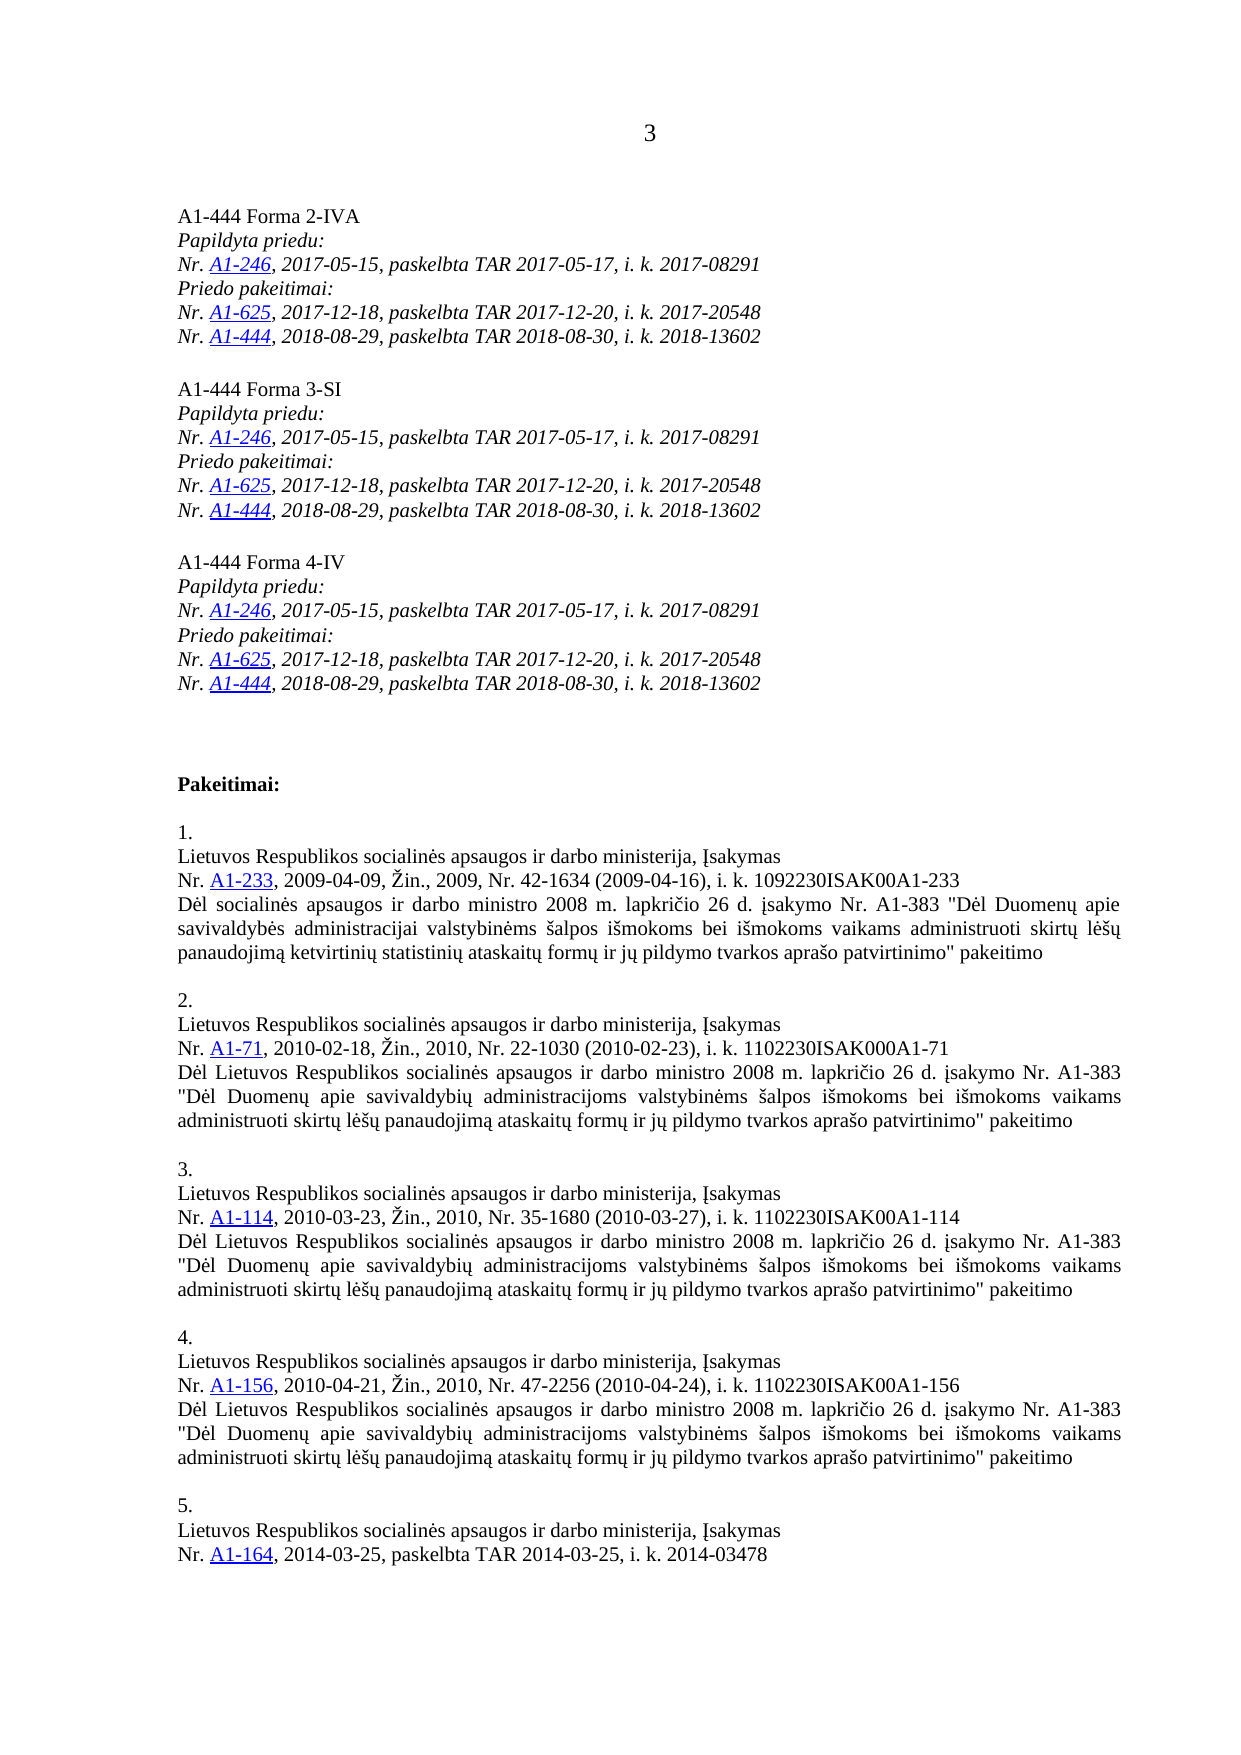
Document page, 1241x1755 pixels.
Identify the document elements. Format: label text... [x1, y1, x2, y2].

text Dėl socialinės apsaugos ir darbo ministro 2008 m. lapkričio 26 d. įsakymo Nr. A1-383 "Dėl Duomenų apie savivaldybės administracijai valstybinėms šalpos išmokoms bei išmokoms vaikams administruoti skirtų lėšų panaudojimą ketvirtinių statistinių ataskaitų formų ir jų pildymo tvarkos aprašo patvirtinimo" pakeitimo [177, 892, 1122, 964]
text Papildyta priedu: [177, 228, 1122, 252]
text Lietuvos Respublikos socialinės apsaugos ir darbo ministerija, Įsakymas [177, 844, 1122, 868]
text Nr. A1-625, 2017-12-18, paskelbta TAR 2017-12-20, i. k. 2017-20548 [177, 473, 1122, 497]
text Priedo pakeitimai: [177, 276, 1122, 300]
text Nr. A1-444, 2018-08-29, paskelbta TAR 2018-08-30, i. k. 2018-13602 [177, 324, 1122, 348]
text Dėl Lietuvos Respublikos socialinės apsaugos ir darbo ministro 2008 m. lapkričio 26 d. įsakymo Nr. A1-383 "Dėl Duomenų apie savivaldybių administracijoms valstybinėms šalpos išmokoms bei išmokoms vaikams administruoti skirtų lėšų panaudojimą ataskaitų formų ir jų pildymo tvarkos aprašo patvirtinimo" pakeitimo [177, 1397, 1122, 1469]
text Dėl Lietuvos Respublikos socialinės apsaugos ir darbo ministro 2008 m. lapkričio 26 d. įsakymo Nr. A1-383 "Dėl Duomenų apie savivaldybių administracijoms valstybinėms šalpos išmokoms bei išmokoms vaikams administruoti skirtų lėšų panaudojimą ataskaitų formų ir jų pildymo tvarkos aprašo patvirtinimo" pakeitimo [177, 1060, 1122, 1132]
text 2. [177, 988, 1122, 1012]
text A1-444 Forma 3-SI [177, 377, 1122, 401]
text Lietuvos Respublikos socialinės apsaugos ir darbo ministerija, Įsakymas [177, 1181, 1122, 1205]
text Nr. A1-246, 2017-05-15, paskelbta TAR 2017-05-17, i. k. 2017-08291 [177, 425, 1122, 449]
text Pakeitimai: [177, 772, 1122, 796]
text 3. [177, 1157, 1122, 1181]
text Nr. A1-246, 2017-05-15, paskelbta TAR 2017-05-17, i. k. 2017-08291 [177, 252, 1122, 276]
text Priedo pakeitimai: [177, 449, 1122, 473]
text Nr. A1-625, 2017-12-18, paskelbta TAR 2017-12-20, i. k. 2017-20548 [177, 647, 1122, 671]
text Nr. A1-114, 2010-03-23, Žin., 2010, Nr. 35-1680 (2010-03-27), i. k. 1102230ISAK00A1-114 [177, 1205, 1122, 1229]
text 5. [177, 1493, 1122, 1517]
text A1-444 Forma 4-IV [177, 550, 1122, 574]
text 1. [177, 820, 1122, 844]
text A1-444 Forma 2-IVA [177, 204, 1122, 228]
text Nr. A1-625, 2017-12-18, paskelbta TAR 2017-12-20, i. k. 2017-20548 [177, 300, 1122, 324]
text Nr. A1-71, 2010-02-18, Žin., 2010, Nr. 22-1030 (2010-02-23), i. k. 1102230ISAK000A1-71 [177, 1036, 1122, 1060]
text Dėl Lietuvos Respublikos socialinės apsaugos ir darbo ministro 2008 m. lapkričio 26 d. įsakymo Nr. A1-383 "Dėl Duomenų apie savivaldybių administracijoms valstybinėms šalpos išmokoms bei išmokoms vaikams administruoti skirtų lėšų panaudojimą ataskaitų formų ir jų pildymo tvarkos aprašo patvirtinimo" pakeitimo [177, 1229, 1122, 1301]
text Priedo pakeitimai: [177, 622, 1122, 647]
text Lietuvos Respublikos socialinės apsaugos ir darbo ministerija, Įsakymas [177, 1012, 1122, 1036]
text Nr. A1-156, 2010-04-21, Žin., 2010, Nr. 47-2256 (2010-04-24), i. k. 1102230ISAK00A1-156 [177, 1373, 1122, 1397]
text Papildyta priedu: [177, 574, 1122, 598]
text Lietuvos Respublikos socialinės apsaugos ir darbo ministerija, Įsakymas [177, 1517, 1122, 1542]
text Nr. A1-164, 2014-03-25, paskelbta TAR 2014-03-25, i. k. 2014-03478 [177, 1542, 1122, 1566]
text Nr. A1-444, 2018-08-29, paskelbta TAR 2018-08-30, i. k. 2018-13602 [177, 497, 1122, 522]
text 4. [177, 1325, 1122, 1349]
text Lietuvos Respublikos socialinės apsaugos ir darbo ministerija, Įsakymas [177, 1349, 1122, 1373]
text Nr. A1-233, 2009-04-09, Žin., 2009, Nr. 42-1634 (2009-04-16), i. k. 1092230ISAK00A1-233 [177, 868, 1122, 892]
text Nr. A1-246, 2017-05-15, paskelbta TAR 2017-05-17, i. k. 2017-08291 [177, 598, 1122, 622]
text Papildyta priedu: [177, 401, 1122, 425]
text Nr. A1-444, 2018-08-29, paskelbta TAR 2018-08-30, i. k. 2018-13602 [177, 671, 1122, 695]
